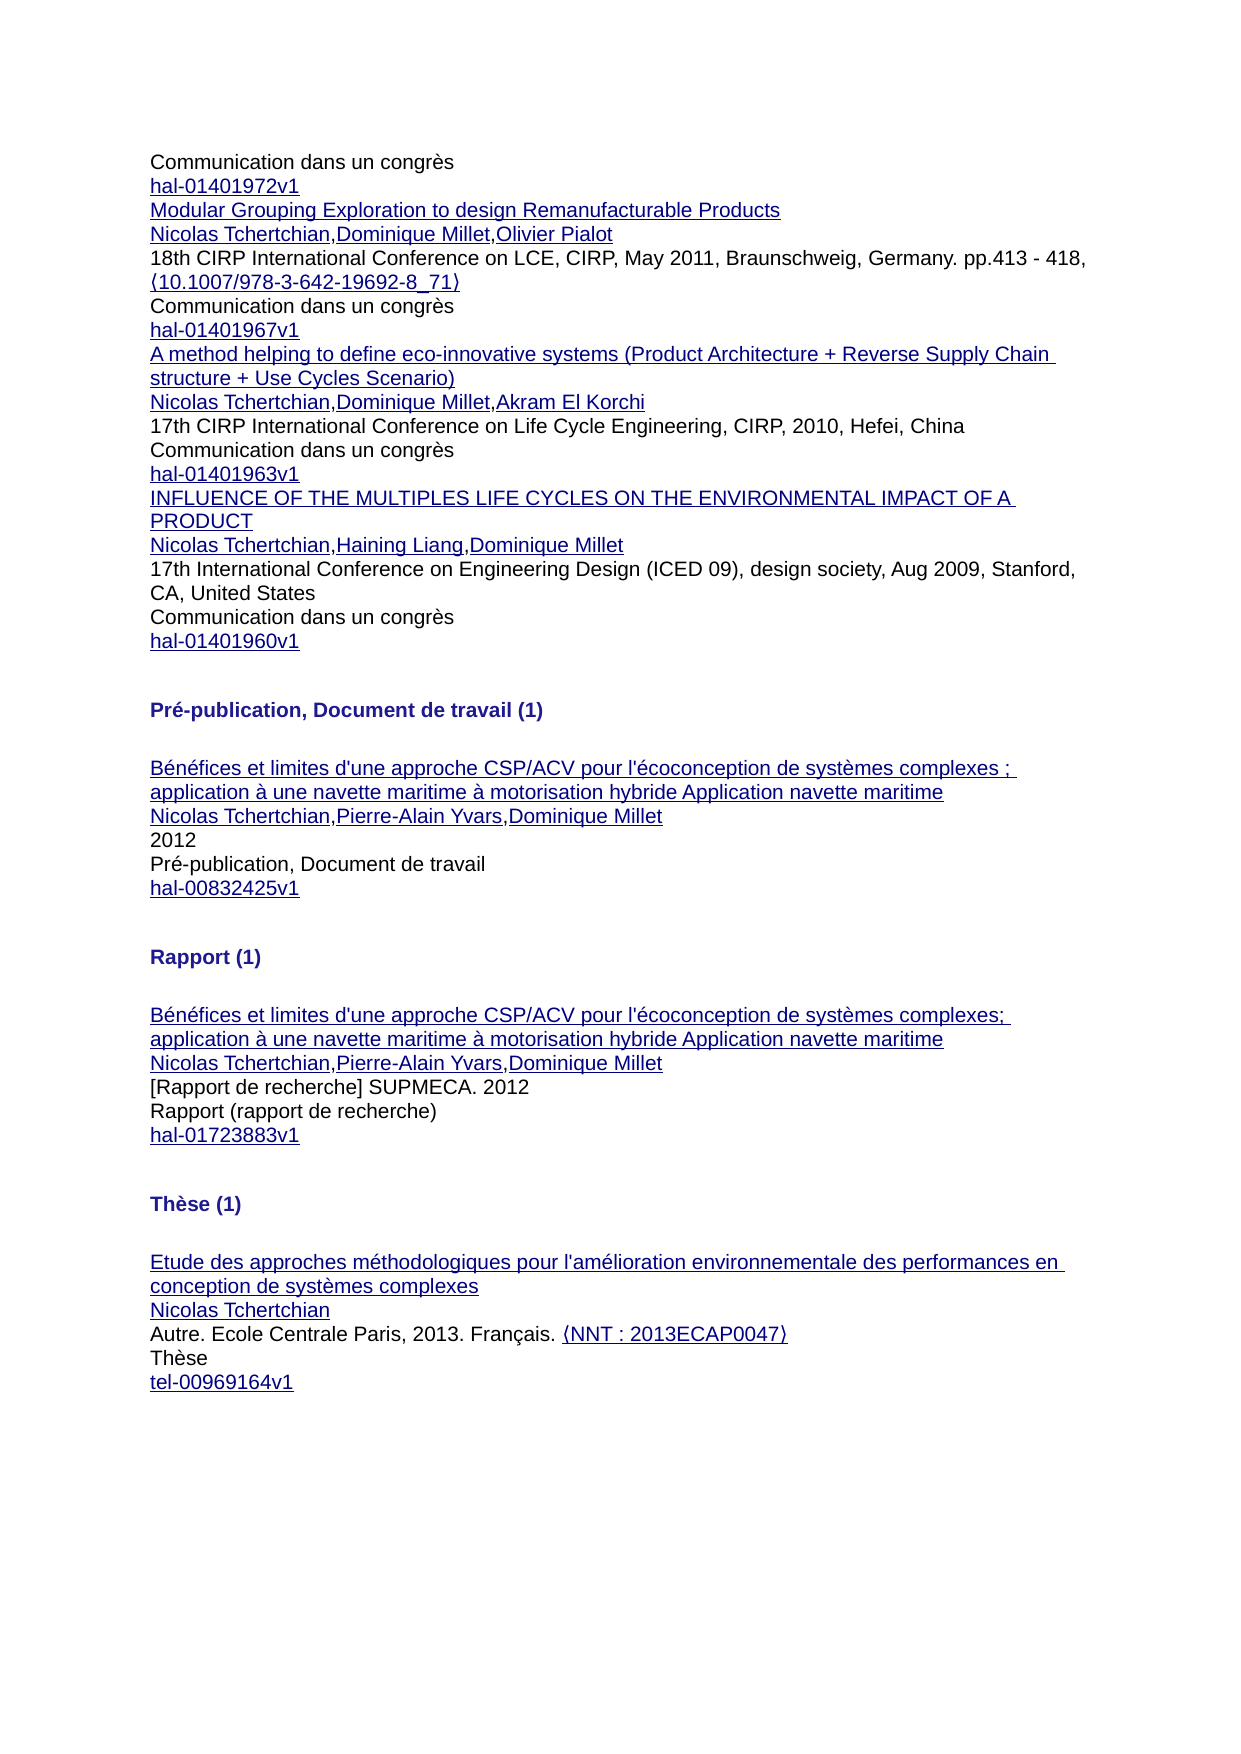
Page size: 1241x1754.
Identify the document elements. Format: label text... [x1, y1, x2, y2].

subtitle Thèse (1) [150, 1192, 1090, 1216]
subtitle Pré-publication, Document de travail (1) [150, 698, 1090, 722]
table_cell Modular Grouping Exploration to design Remanufacturable Products Nicolas Tchertchian,Dominique Millet,Olivier Pialot 18th CIRP International Conference on LCE, CIRP, May 2011, Braunschweig, Germany. pp.413 - 418, ⟨10.1007/978-3-642-19692-8_71⟩ Communication dans un congrès hal-01401967v1 [150, 198, 1090, 342]
table_cell A method helping to define eco-innovative systems (Product Architecture + Reverse Supply Chain structure + Use Cycles Scenario) Nicolas Tchertchian,Dominique Millet,Akram El Korchi 17th CIRP International Conference on Life Cycle Engineering, CIRP, 2010, Hefei, China Communication dans un congrès hal-01401963v1 [150, 342, 1090, 485]
table_cell INFLUENCE OF THE MULTIPLES LIFE CYCLES ON THE ENVIRONMENTAL IMPACT OF A PRODUCT Nicolas Tchertchian,Haining Liang,Dominique Millet 17th International Conference on Engineering Design (ICED 09), design society, Aug 2009, Stanford, CA, United States Communication dans un congrès hal-01401960v1 [150, 485, 1090, 653]
table_header Etude des approches méthodologiques pour l'amélioration environnementale des performances en conception de systèmes complexes Nicolas Tchertchian Autre. Ecole Centrale Paris, 2013. Français. ⟨NNT : 2013ECAP0047⟩ Thèse tel-00969164v1 [150, 1250, 1090, 1394]
subtitle Rapport (1) [150, 945, 1090, 969]
table_cell Communication dans un congrès hal-01401972v1 [150, 150, 1090, 198]
table_header Bénéfices et limites d'une approche CSP/ACV pour l'écoconception de systèmes complexes; application à une navette maritime à motorisation hybride Application navette maritime Nicolas Tchertchian,Pierre-Alain Yvars,Dominique Millet [Rapport de recherche] SUPMECA. 2012 Rapport (rapport de recherche) hal-01723883v1 [150, 1003, 1090, 1147]
table_header Bénéfices et limites d'une approche CSP/ACV pour l'écoconception de systèmes complexes ; application à une navette maritime à motorisation hybride Application navette maritime Nicolas Tchertchian,Pierre-Alain Yvars,Dominique Millet 2012 Pré-publication, Document de travail hal-00832425v1 [150, 756, 1090, 900]
